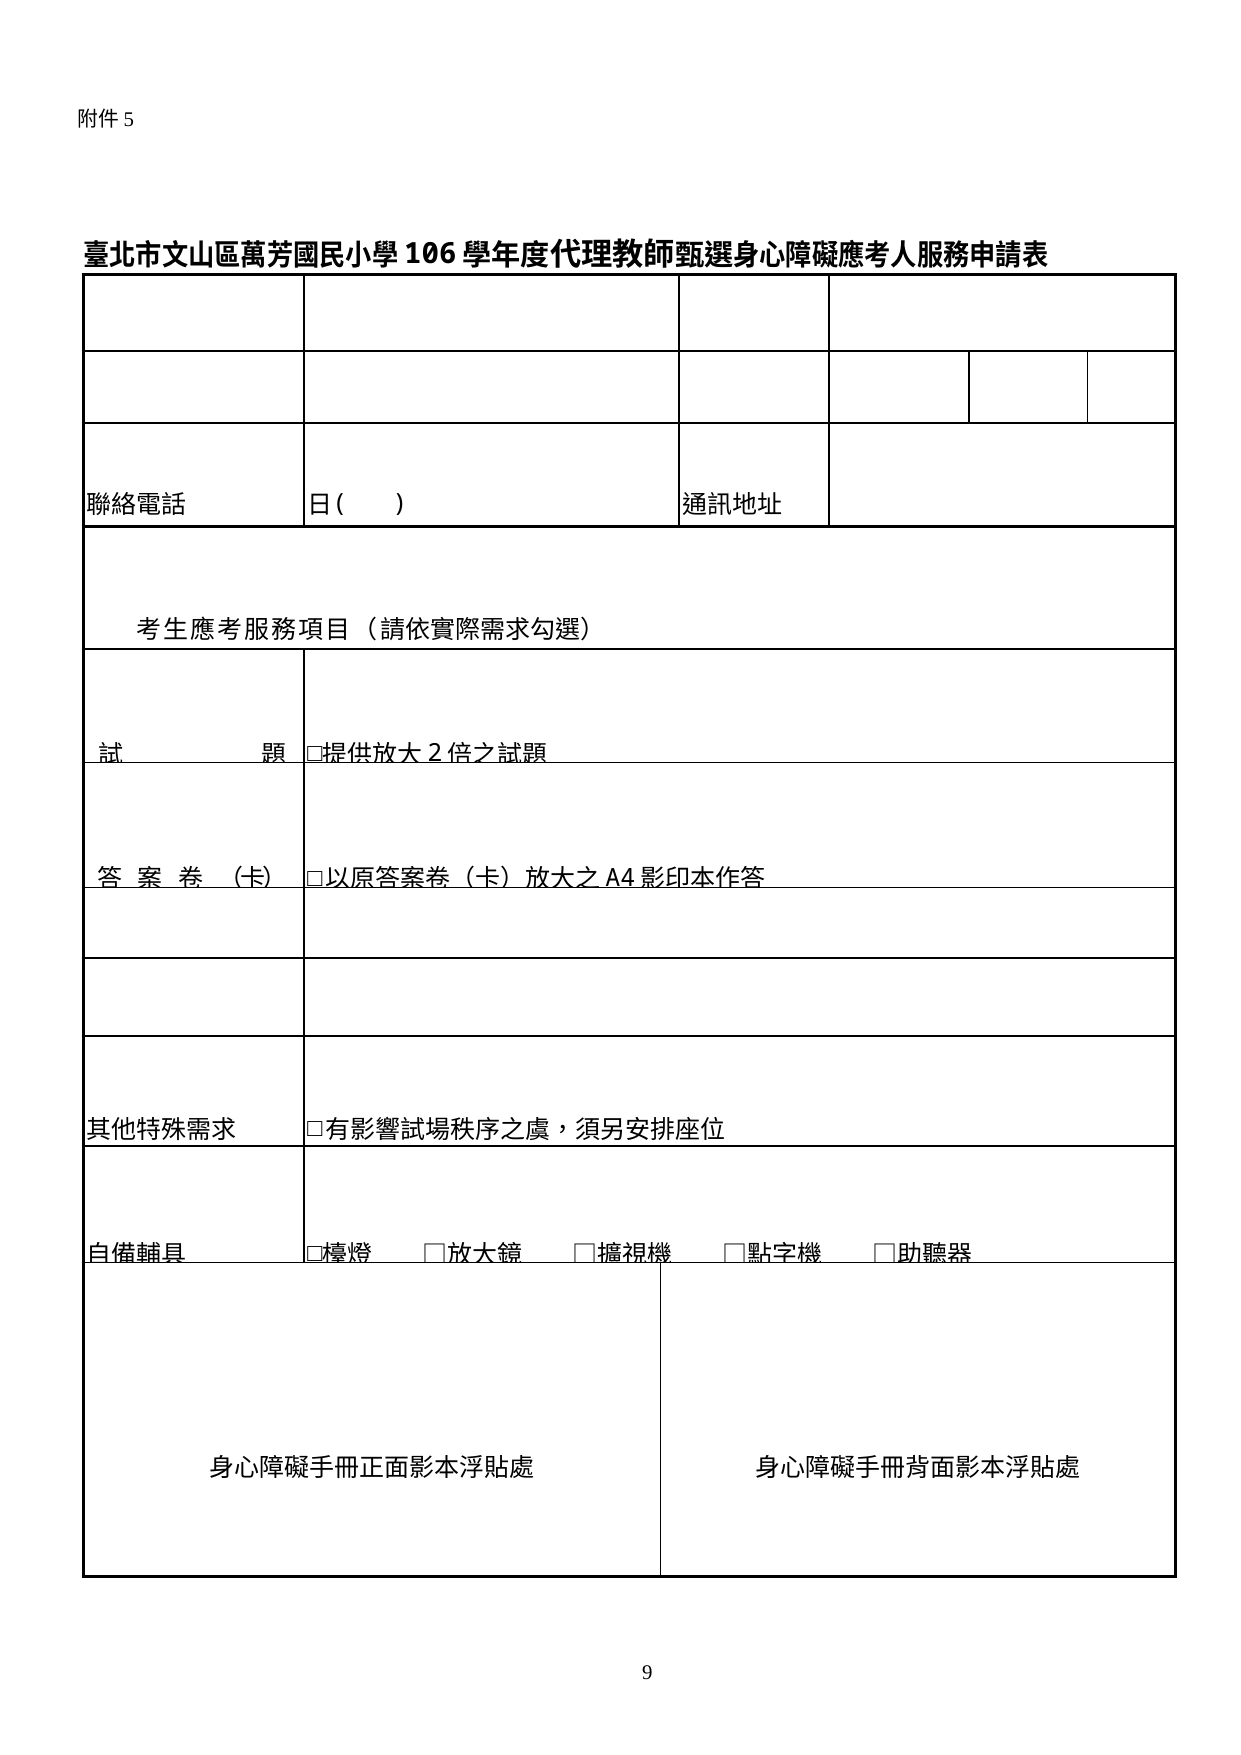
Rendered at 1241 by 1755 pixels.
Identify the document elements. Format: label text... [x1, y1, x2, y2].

table_cell 試 題 [85, 650, 303, 762]
text 附件5 [77, 103, 149, 129]
table_header [305, 276, 678, 350]
table_cell 身心障礙手冊背面影本浮貼處 [661, 1263, 1174, 1574]
table_cell 通訊地址 [680, 424, 828, 525]
table_cell 考生應考服務項目（請依實際需求勾選） [85, 528, 1174, 648]
table_cell 考場提供輔具 [85, 959, 303, 1035]
table_cell 聯絡電話 [85, 424, 303, 525]
table_cell 試場安排 [85, 888, 303, 957]
table_cell 答 案 卷 （卡） [85, 763, 303, 886]
table_cell □試場安排在1樓或設有電梯之試場 [305, 888, 1174, 957]
table_cell □檯燈 □放大鏡 □擴視機 □點字機 □助聽器 □醫療器材 □盲用電腦 □其他： [305, 1147, 1174, 1262]
table_header 姓名 [85, 276, 303, 350]
table_cell [1088, 352, 1174, 422]
table_cell □提供放大2倍之試題 □報讀試題 [305, 650, 1174, 762]
text 臺北市文山區萬芳國民小學106學年度代理教師甄選身心障礙應考人服務申請表 [83, 211, 1211, 273]
table_cell 程度別 [970, 352, 1087, 422]
table_cell □以原答案卷（卡）放大之A4影印本作答 □ 以A4空白紙代替答案卷（卡）作答 [305, 763, 1174, 886]
table_cell 自備輔具 （經檢查後使用） [85, 1147, 303, 1262]
table_cell □有影響試場秩序之虞，須另安排座位 □其他： [305, 1037, 1174, 1145]
table_cell □其他： [305, 959, 1174, 1035]
table_cell 類 別 [680, 352, 828, 422]
table_cell 身心障礙手冊字號 [85, 352, 303, 422]
table_cell 其他特殊需求 [85, 1037, 303, 1145]
table_cell [305, 352, 678, 422]
table_header □男 □女 [830, 276, 1174, 350]
table_cell [830, 352, 968, 422]
table_cell 日( ) 夜( ) 行動電話 [305, 424, 678, 525]
table_cell 身心障礙手冊正面影本浮貼處 [85, 1263, 660, 1574]
table_cell [830, 424, 1174, 525]
table_header 性別 [680, 276, 828, 350]
